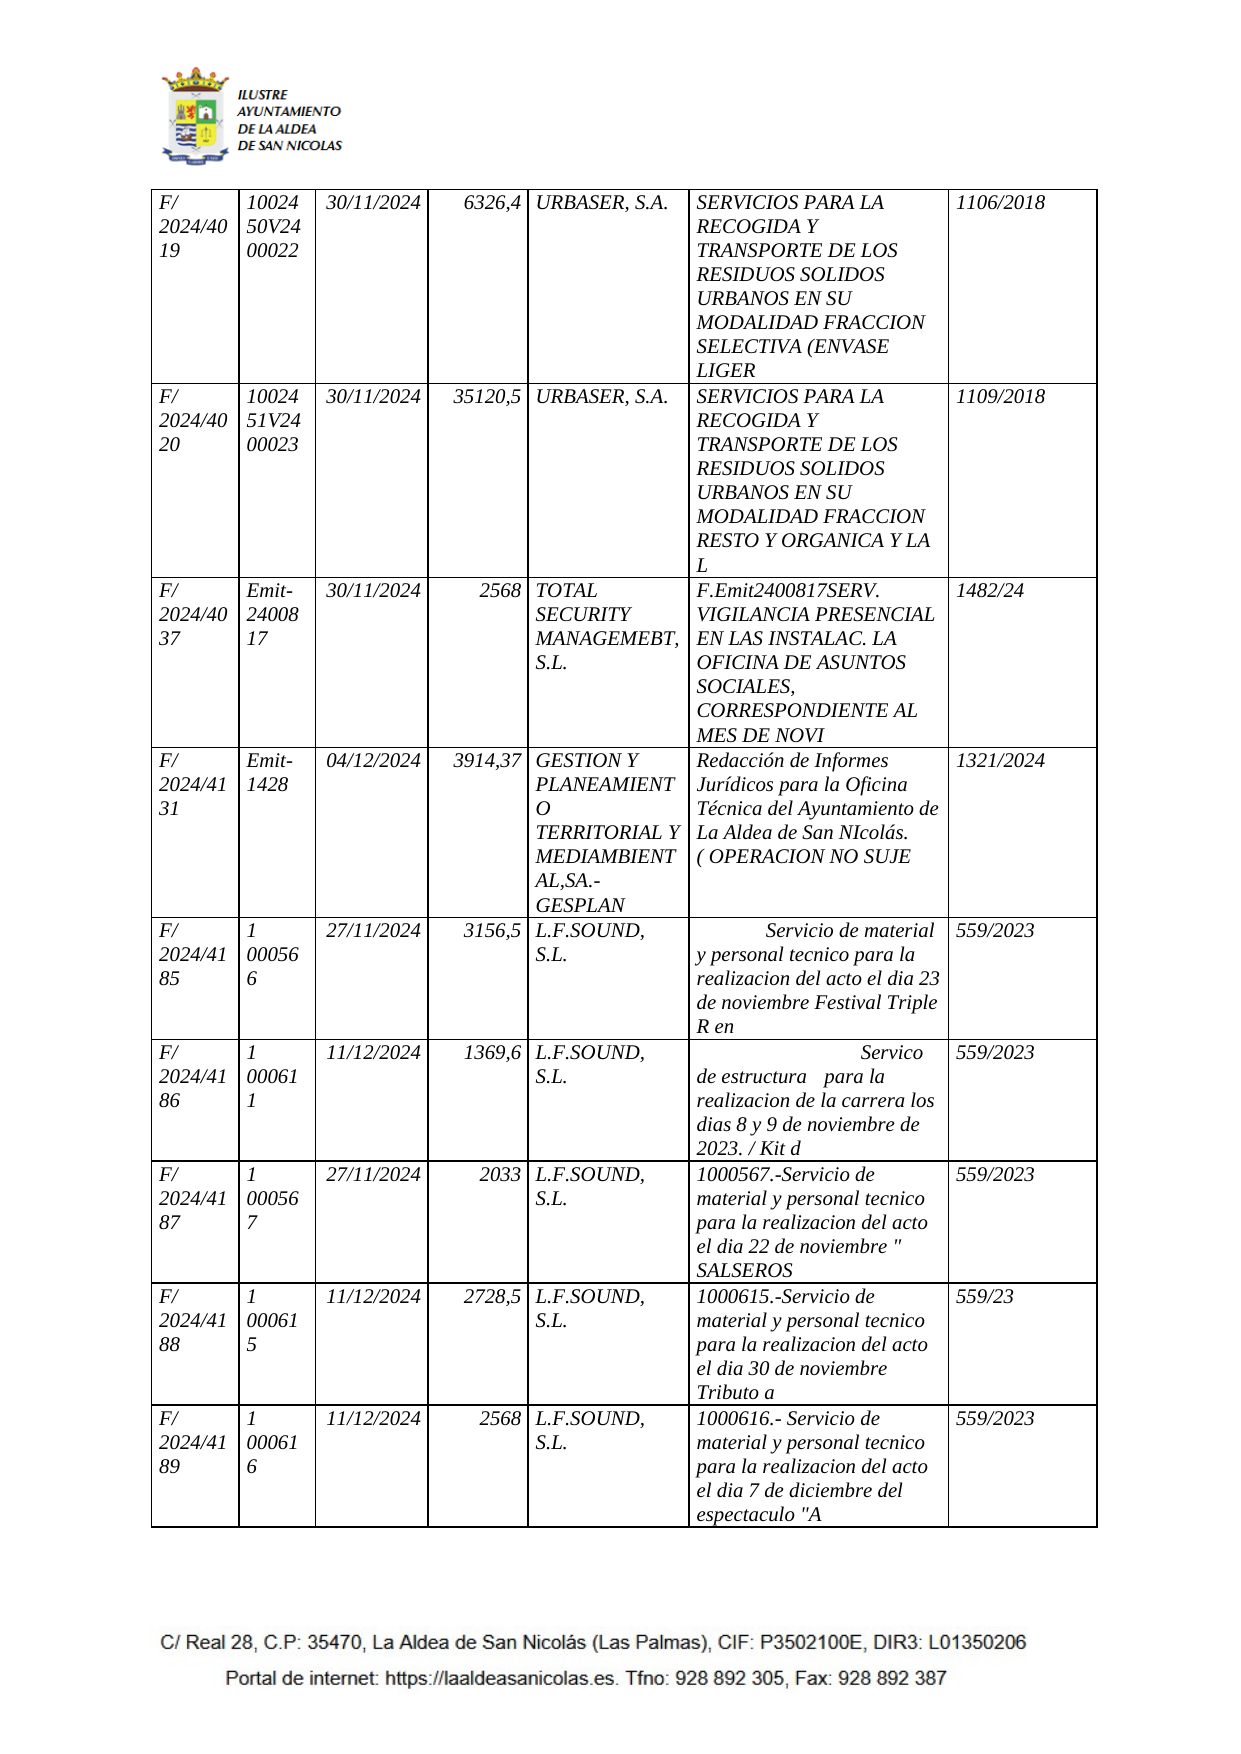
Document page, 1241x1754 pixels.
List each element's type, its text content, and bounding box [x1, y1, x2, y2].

table_cell SERVICIOS PARA LA RECOGIDA Y TRANSPORTE DE LOS RESIDUOS SOLIDOS URBANOS EN SU MODALIDAD FRACCION SELECTIVA (ENVASE LIGER [690, 190, 948, 382]
table_cell F.Emit2400817SERV. VIGILANCIA PRESENCIAL EN LAS INSTALAC. LA OFICINA DE ASUNTOS SOCIALES, CORRESPONDIENTE AL MES DE NOVI [690, 578, 948, 747]
table_cell Servicio de material y personal tecnico para la realizacion del acto el dia 23 de noviembre Festival Triple R en [690, 918, 948, 1038]
table_cell F/2024/4020 [152, 384, 238, 577]
table_cell 1002450V2400022 [240, 190, 315, 382]
table_cell 1482/24 [949, 578, 1096, 747]
table_cell 30/11/2024 [316, 190, 427, 382]
table_cell 1000615.-Servicio de material y personal tecnico para la realizacion del acto el dia 30 de noviembre Tributo a [690, 1284, 948, 1404]
table_cell 27/11/2024 [316, 1162, 427, 1282]
table_cell 1369,6 [429, 1040, 527, 1160]
table_cell 30/11/2024 [316, 578, 427, 747]
table_cell F/2024/4189 [152, 1406, 238, 1526]
table_cell F/2024/4037 [152, 578, 238, 747]
table_cell URBASER, S.A. [529, 190, 688, 382]
table_cell 04/12/2024 [316, 748, 427, 917]
table_cell 1002451V2400023 [240, 384, 315, 577]
table_cell F/2024/4019 [152, 190, 238, 382]
table_cell 11/12/2024 [316, 1284, 427, 1404]
picture [148, 1626, 1034, 1694]
table_cell L.F.SOUND, S.L. [529, 1040, 688, 1160]
table_cell Emit- 1428 [240, 748, 315, 917]
table_cell Redacción de Informes Jurídicos para la Oficina Técnica del Ayuntamiento de La Aldea de San NIcolás. ( OPERACION NO SUJE [690, 748, 948, 917]
table_cell 1106/2018 [949, 190, 1096, 382]
table_cell Emit- 2400817 [240, 578, 315, 747]
table_cell GESTION Y PLANEAMIENTO TERRITORIAL Y MEDIAMBIENTAL,SA.- GESPLAN [529, 748, 688, 917]
table_cell 6326,4 [429, 190, 527, 382]
table_cell L.F.SOUND, S.L. [529, 1162, 688, 1282]
table_cell 559/2023 [949, 1162, 1096, 1282]
table_cell 559/2023 [949, 1040, 1096, 1160]
table_cell 11/12/2024 [316, 1040, 427, 1160]
table_cell F/2024/4187 [152, 1162, 238, 1282]
table_cell 3156,5 [429, 918, 527, 1038]
table_cell F/2024/4186 [152, 1040, 238, 1160]
table_cell 30/11/2024 [316, 384, 427, 577]
table_cell L.F.SOUND, S.L. [529, 1406, 688, 1526]
table_cell Servico de estructura para la realizacion de la carrera los dias 8 y 9 de noviembre de 2023. / Kit d [690, 1040, 948, 1160]
table_cell URBASER, S.A. [529, 384, 688, 577]
table_cell L.F.SOUND, S.L. [529, 918, 688, 1038]
table_cell 1109/2018 [949, 384, 1096, 577]
table_cell 559/2023 [949, 1406, 1096, 1526]
table_cell 559/2023 [949, 918, 1096, 1038]
table_cell F/2024/4185 [152, 918, 238, 1038]
table_cell L.F.SOUND, S.L. [529, 1284, 688, 1404]
table_cell 1000616.- Servicio de material y personal tecnico para la realizacion del acto el dia 7 de diciembre del espectaculo "A [690, 1406, 948, 1526]
picture [148, 59, 358, 173]
table_cell TOTAL SECURITY MANAGEMEBT, S.L. [529, 578, 688, 747]
table_cell SERVICIOS PARA LA RECOGIDA Y TRANSPORTE DE LOS RESIDUOS SOLIDOS URBANOS EN SU MODALIDAD FRACCION RESTO Y ORGANICA Y LA L [690, 384, 948, 577]
table_cell 2033 [429, 1162, 527, 1282]
table_cell F/2024/4131 [152, 748, 238, 917]
table_cell 1 000566 [240, 918, 315, 1038]
table_cell 1 000616 [240, 1406, 315, 1526]
table_cell 1 000615 [240, 1284, 315, 1404]
table_cell 1000567.-Servicio de material y personal tecnico para la realizacion del acto el dia 22 de noviembre " SALSEROS [690, 1162, 948, 1282]
table_cell 1 000611 [240, 1040, 315, 1160]
table_cell 3914,37 [429, 748, 527, 917]
table_cell 559/23 [949, 1284, 1096, 1404]
table_cell 11/12/2024 [316, 1406, 427, 1526]
table_cell 1 000567 [240, 1162, 315, 1282]
table_cell 27/11/2024 [316, 918, 427, 1038]
table_cell 1321/2024 [949, 748, 1096, 917]
table_cell F/2024/4188 [152, 1284, 238, 1404]
table_cell 2568 [429, 1406, 527, 1526]
table_cell 2568 [429, 578, 527, 747]
table_cell 2728,5 [429, 1284, 527, 1404]
table_cell 35120,5 [429, 384, 527, 577]
